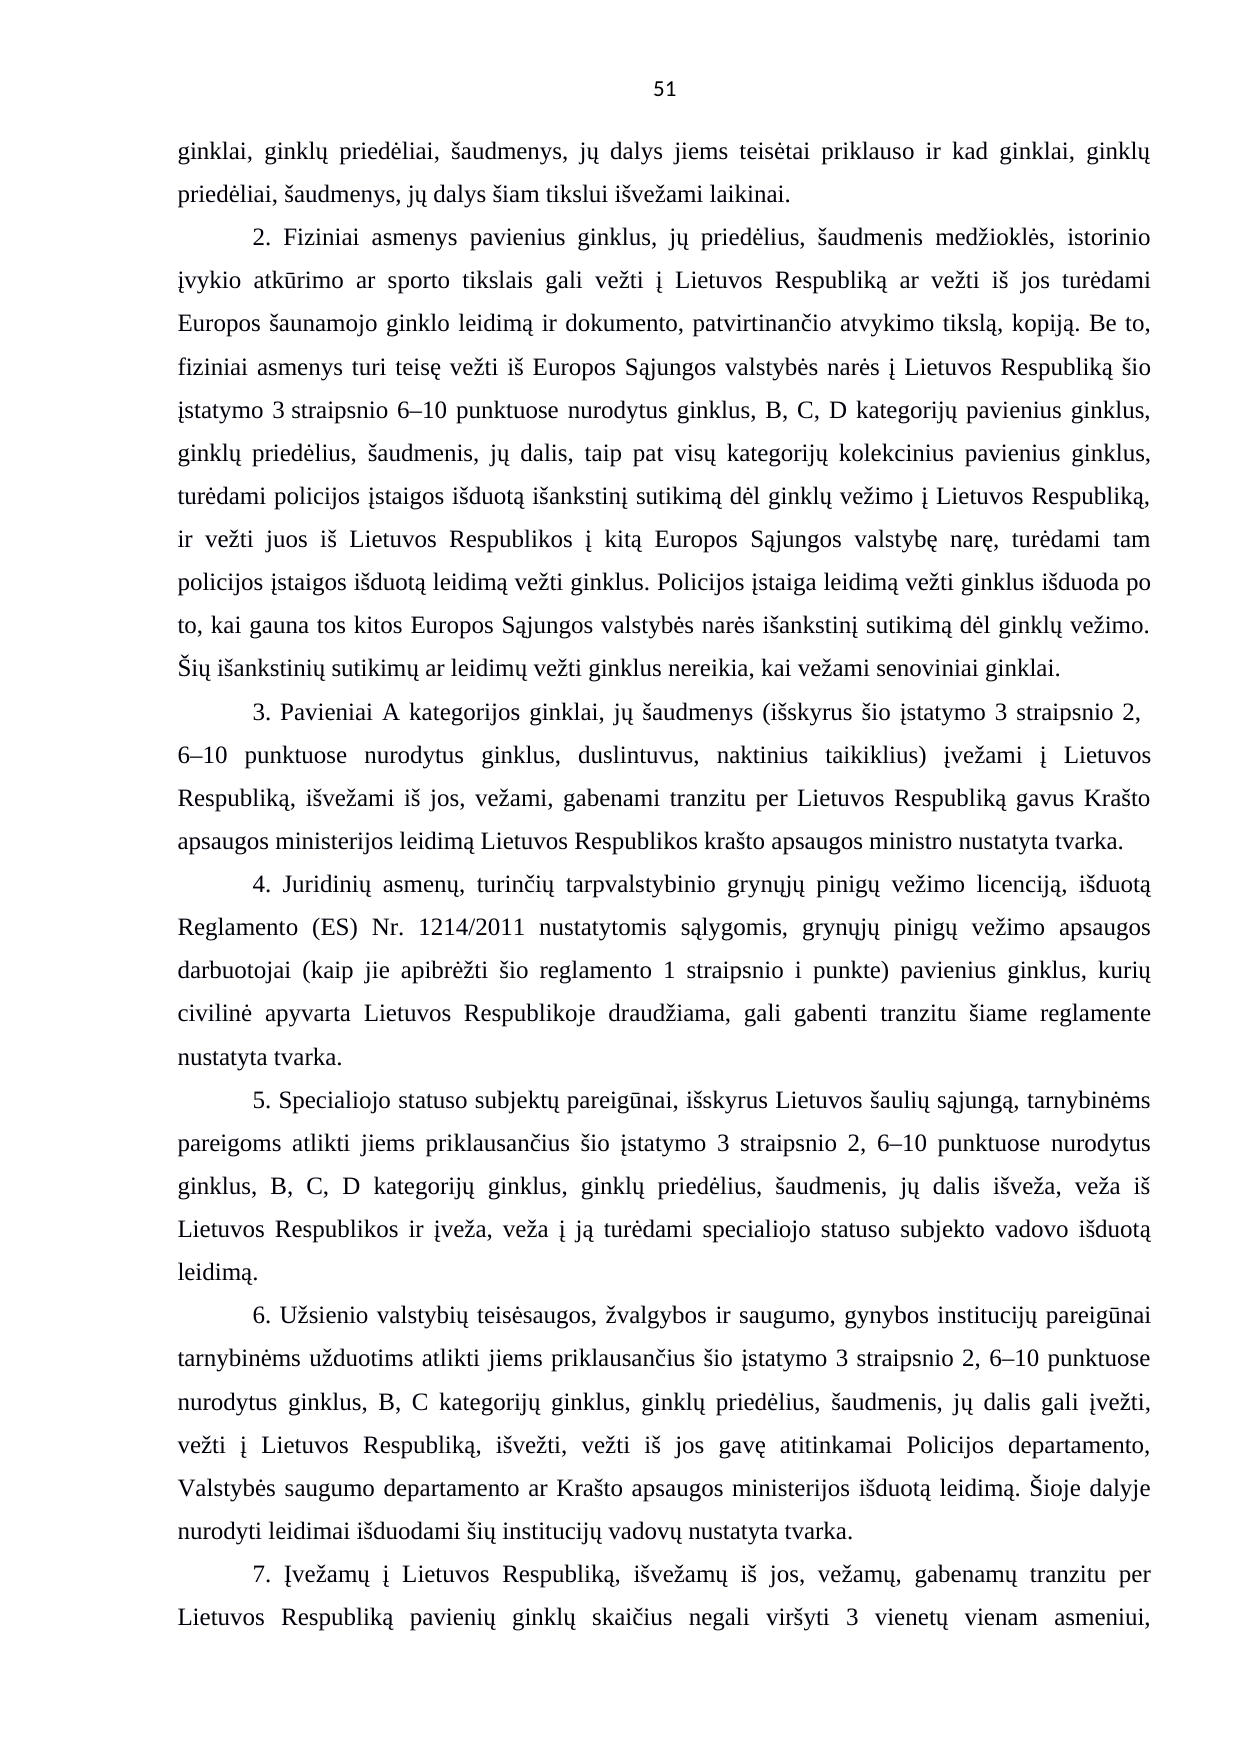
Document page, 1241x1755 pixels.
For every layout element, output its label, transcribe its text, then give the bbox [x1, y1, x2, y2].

text 6. Užsienio valstybių teisėsaugos, žvalgybos ir saugumo, gynybos institucijų pareigūnai tarnybinėms užduotims atlikti jiems priklausančius šio įstatymo 3 straipsnio 2, 6–10 punktuose nurodytus ginklus, B, C kategorijų ginklus, ginklų priedėlius, šaudmenis, jų dalis gali įvežti, vežti į Lietuvos Respubliką, išvežti, vežti iš jos gavę atitinkamai Policijos departamento, Valstybės saugumo departamento ar Krašto apsaugos ministerijos išduotą leidimą. Šioje dalyje nurodyti leidimai išduodami šių institucijų vadovų nustatyta tvarka. [177, 1300, 1152, 1545]
text 3. Pavieniai A kategorijos ginklai, jų šaudmenys (išskyrus šio įstatymo 3 straipsnio 2, 6–10 punktuose nurodytus ginklus, duslintuvus, naktinius taikiklius) įvežami į Lietuvos Respubliką, išvežami iš jos, vežami, gabenami tranzitu per Lietuvos Respubliką gavus Krašto apsaugos ministerijos leidimą Lietuvos Respublikos krašto apsaugos ministro nustatyta tvarka. [177, 697, 1152, 855]
text ginklai, ginklų priedėliai, šaudmenys, jų dalys jiems teisėtai priklauso ir kad ginklai, ginklų priedėliai, šaudmenys, jų dalys šiam tikslui išvežami laikinai. [177, 136, 1152, 208]
text 5. Specialiojo statuso subjektų pareigūnai, išskyrus Lietuvos šaulių sąjungą, tarnybinėms pareigoms atlikti jiems priklausančius šio įstatymo 3 straipsnio 2, 6–10 punktuose nurodytus ginklus, B, C, D kategorijų ginklus, ginklų priedėlius, šaudmenis, jų dalis išveža, veža iš Lietuvos Respublikos ir įveža, veža į ją turėdami specialiojo statuso subjekto vadovo išduotą leidimą. [177, 1085, 1152, 1286]
text 7. Įvežamų į Lietuvos Respubliką, išvežamų iš jos, vežamų, gabenamų tranzitu per Lietuvos Respubliką pavienių ginklų skaičius negali viršyti 3 vienetų vienam asmeniui, [177, 1559, 1152, 1631]
text 2. Fiziniai asmenys pavienius ginklus, jų priedėlius, šaudmenis medžioklės, istorinio įvykio atkūrimo ar sporto tikslais gali vežti į Lietuvos Respubliką ar vežti iš jos turėdami Europos šaunamojo ginklo leidimą ir dokumento, patvirtinančio atvykimo tikslą, kopiją. Be to, fiziniai asmenys turi teisę vežti iš Europos Sąjungos valstybės narės į Lietuvos Respubliką šio įstatymo 3 straipsnio 6–10 punktuose nurodytus ginklus, B, C, D kategorijų pavienius ginklus, ginklų priedėlius, šaudmenis, jų dalis, taip pat visų kategorijų kolekcinius pavienius ginklus, turėdami policijos įstaigos išduotą išankstinį sutikimą dėl ginklų vežimo į Lietuvos Respubliką, ir vežti juos iš Lietuvos Respublikos į kitą Europos Sąjungos valstybę narę, turėdami tam policijos įstaigos išduotą leidimą vežti ginklus. Policijos įstaiga leidimą vežti ginklus išduoda po to, kai gauna tos kitos Europos Sąjungos valstybės narės išankstinį sutikimą dėl ginklų vežimo. Šių išankstinių sutikimų ar leidimų vežti ginklus nereikia, kai vežami senoviniai ginklai. [177, 222, 1152, 682]
text 4. Juridinių asmenų, turinčių tarpvalstybinio grynųjų pinigų vežimo licenciją, išduotą Reglamento (ES) Nr. 1214/2011 nustatytomis sąlygomis, grynųjų pinigų vežimo apsaugos darbuotojai (kaip jie apibrėžti šio reglamento 1 straipsnio i punkte) pavienius ginklus, kurių civilinė apyvarta Lietuvos Respublikoje draudžiama, gali gabenti tranzitu šiame reglamente nustatyta tvarka. [177, 869, 1152, 1070]
